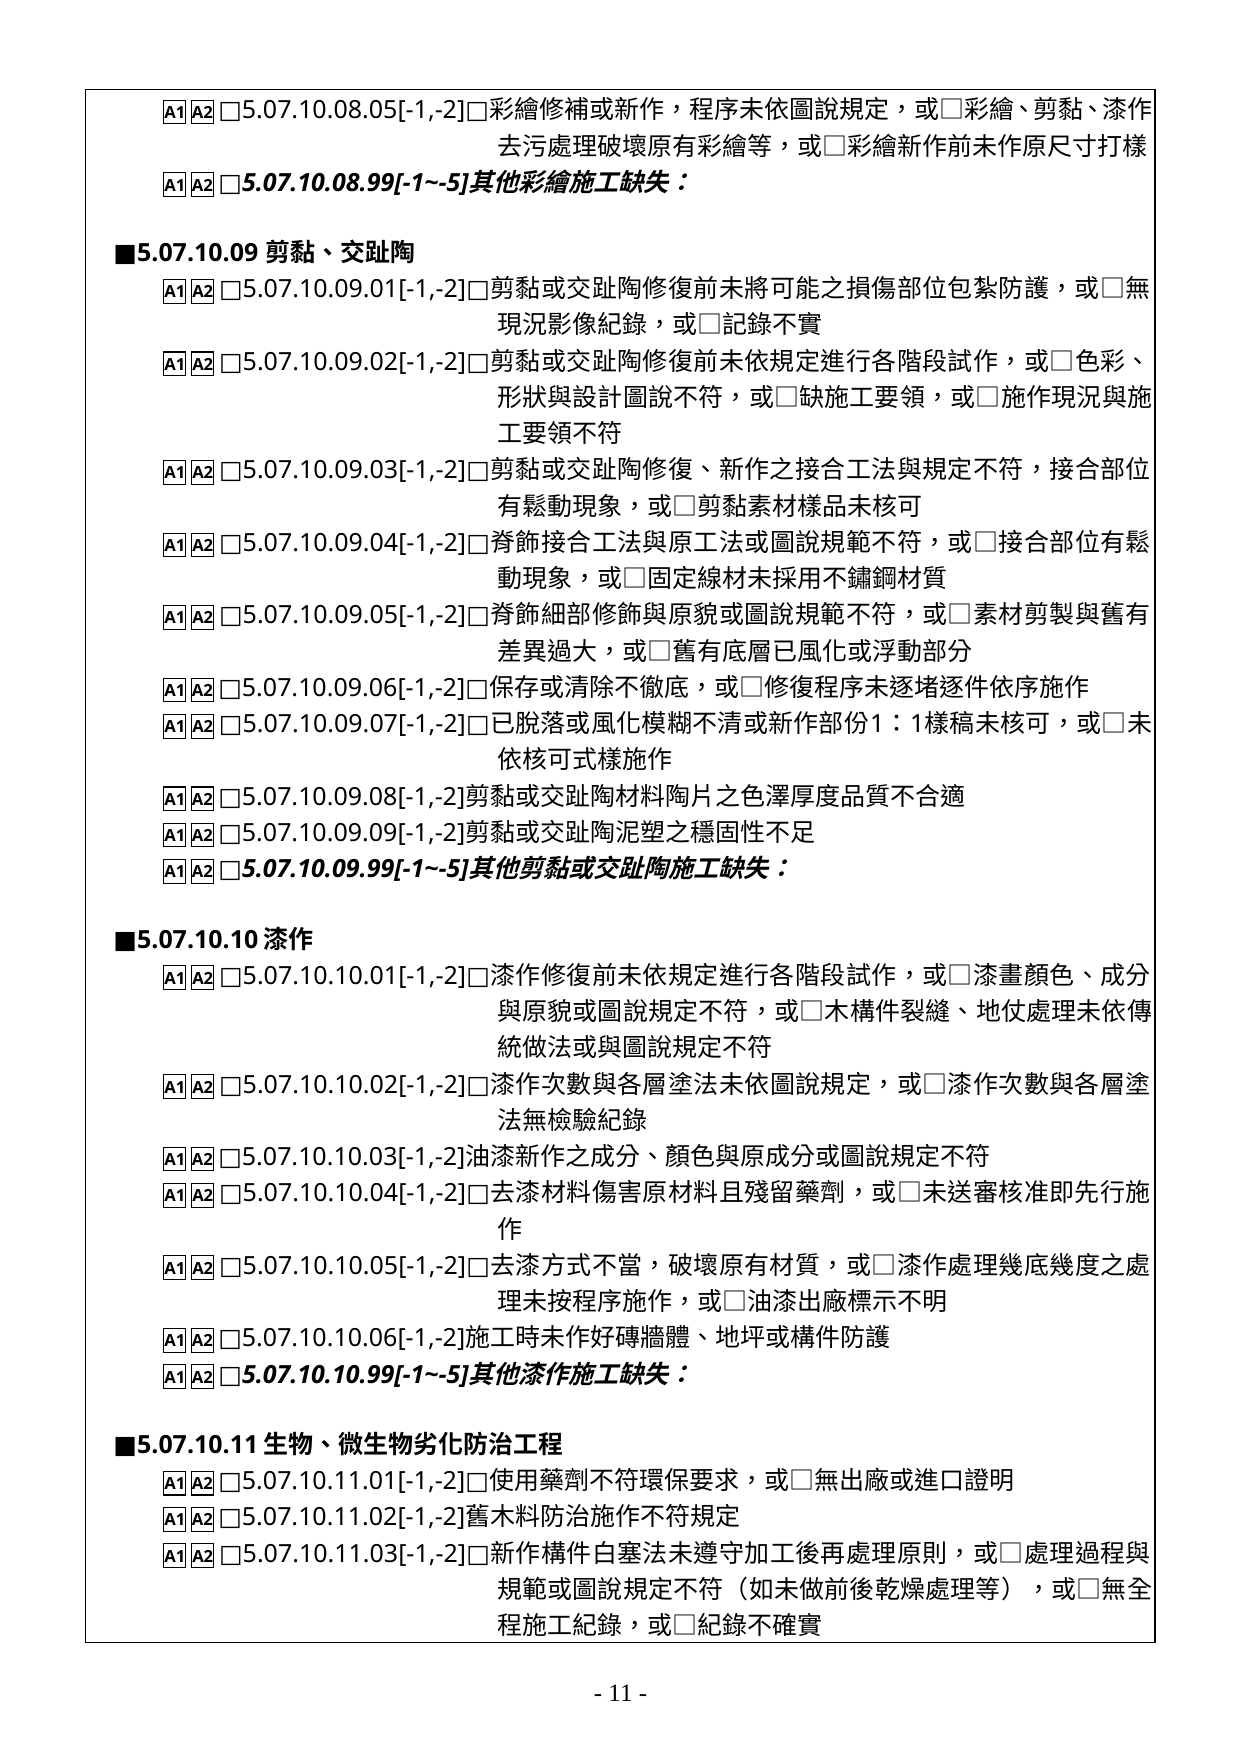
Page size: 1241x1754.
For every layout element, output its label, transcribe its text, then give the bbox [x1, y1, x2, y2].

table_cell A1 A2 □5.07.10.08.05[-1,-2]□彩繪修補或新作，程序未依圖說規定，或□彩繪、剪黏、漆作去污處理破壞原有彩繪等，或□彩繪新作前未作原尺寸打樣 A1 A2 □5.07.10.08.99[-1~-5]其他彩繪施工缺失： ■5.07.10.09 剪黏、交趾陶 A1 A2 □5.07.10.09.01[-1,-2]□剪黏或交趾陶修復前未將可能之損傷部位包紮防護，或□無現況影像紀錄，或□記錄不實 A1 A2 □5.07.10.09.02[-1,-2]□剪黏或交趾陶修復前未依規定進行各階段試作，或□色彩、形狀與設計圖說不符，或□缺施工要領，或□施作現況與施工要領不符 A1 A2 □5.07.10.09.03[-1,-2]□剪黏或交趾陶修復、新作之接合工法與規定不符，接合部位有鬆動現象，或□剪黏素材樣品未核可 A1 A2 □5.07.10.09.04[-1,-2]□脊飾接合工法與原工法或圖說規範不符，或□接合部位有鬆動現象，或□固定線材未採用不鏽鋼材質 A1 A2 □5.07.10.09.05[-1,-2]□脊飾細部修飾與原貌或圖說規範不符，或□素材剪製與舊有差異過大，或□舊有底層已風化或浮動部分 A1 A2 □5.07.10.09.06[-1,-2]□保存或清除不徹底，或□修復程序未逐堵逐件依序施作 A1 A2 □5.07.10.09.07[-1,-2]□已脫落或風化模糊不清或新作部份1：1樣稿未核可，或□未依核可式樣施作 A1 A2 □5.07.10.09.08[-1,-2]剪黏或交趾陶材料陶片之色澤厚度品質不合適 A1 A2 □5.07.10.09.09[-1,-2]剪黏或交趾陶泥塑之穩固性不足 A1 A2 □5.07.10.09.99[-1~-5]其他剪黏或交趾陶施工缺失： ■5.07.10.10漆作 A1 A2 □5.07.10.10.01[-1,-2]□漆作修復前未依規定進行各階段試作，或□漆畫顏色、成分與原貌或圖說規定不符，或□木構件裂縫、地仗處理未依傳統做法或與圖說規定不符 A1 A2 □5.07.10.10.02[-1,-2]□漆作次數與各層塗法未依圖說規定，或□漆作次數與各層塗法無檢驗紀錄 A1 A2 □5.07.10.10.03[-1,-2]油漆新作之成分、顏色與原成分或圖說規定不符 A1 A2 □5.07.10.10.04[-1,-2]□去漆材料傷害原材料且殘留藥劑，或□未送審核准即先行施作 A1 A2 □5.07.10.10.05[-1,-2]□去漆方式不當，破壞原有材質，或□漆作處理幾底幾度之處理未按程序施作，或□油漆出廠標示不明 A1 A2 □5.07.10.10.06[-1,-2]施工時未作好磚牆體、地坪或構件防護 A1 A2 □5.07.10.10.99[-1~-5]其他漆作施工缺失： ■5.07.10.11生物、微生物劣化防治工程 A1 A2 □5.07.10.11.01[-1,-2]□使用藥劑不符環保要求，或□無出廠或進口證明 A1 A2 □5.07.10.11.02[-1,-2]舊木料防治施作不符規定 A1 A2 □5.07.10.11.03[-1,-2]□新作構件白塞法未遵守加工後再處理原則，或□處理過程與規範或圖說規定不符（如未做前後乾燥處理等），或□無全程施工紀錄，或□紀錄不確實 [86, 90, 1154, 1642]
